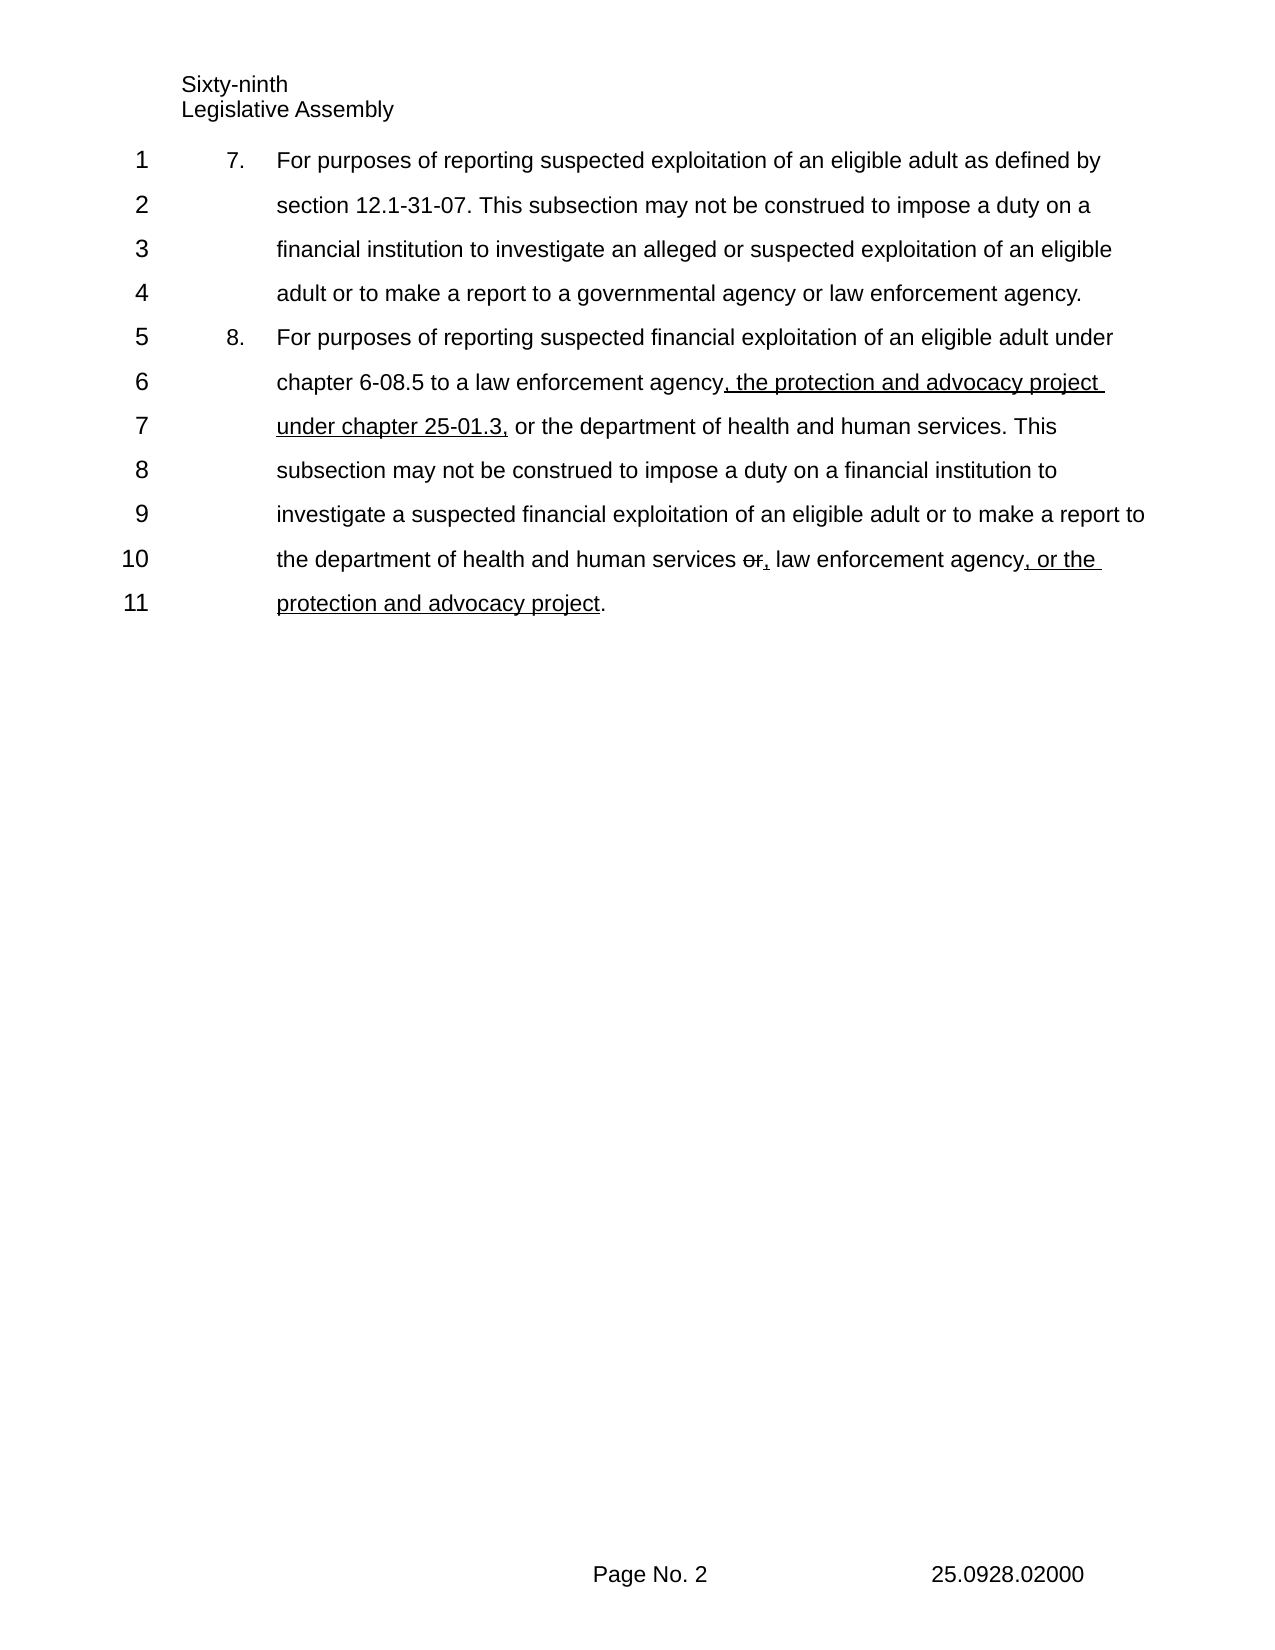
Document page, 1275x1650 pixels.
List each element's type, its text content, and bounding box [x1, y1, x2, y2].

text 8. For purposes of reporting suspected financial exploitation of an eligible adult under chapter 6‑08.5 to a law enforcement agency, the protection and advocacy project under chapter 25‑01.3, or the department of health and human services. This subsection may not be construed to impose a duty on a financial institution to investigate a suspected financial exploitation of an eligible adult or to make a report to the department of health and human services or, law enforcement agency, or the protection and advocacy project. [181, 310, 1154, 620]
text 7. For purposes of reporting suspected exploitation of an eligible adult as defined by section 12.1‑31‑07. This subsection may not be construed to impose a duty on a financial institution to investigate an alleged or suspected exploitation of an eligible adult or to make a report to a governmental agency or law enforcement agency. [181, 133, 1154, 310]
